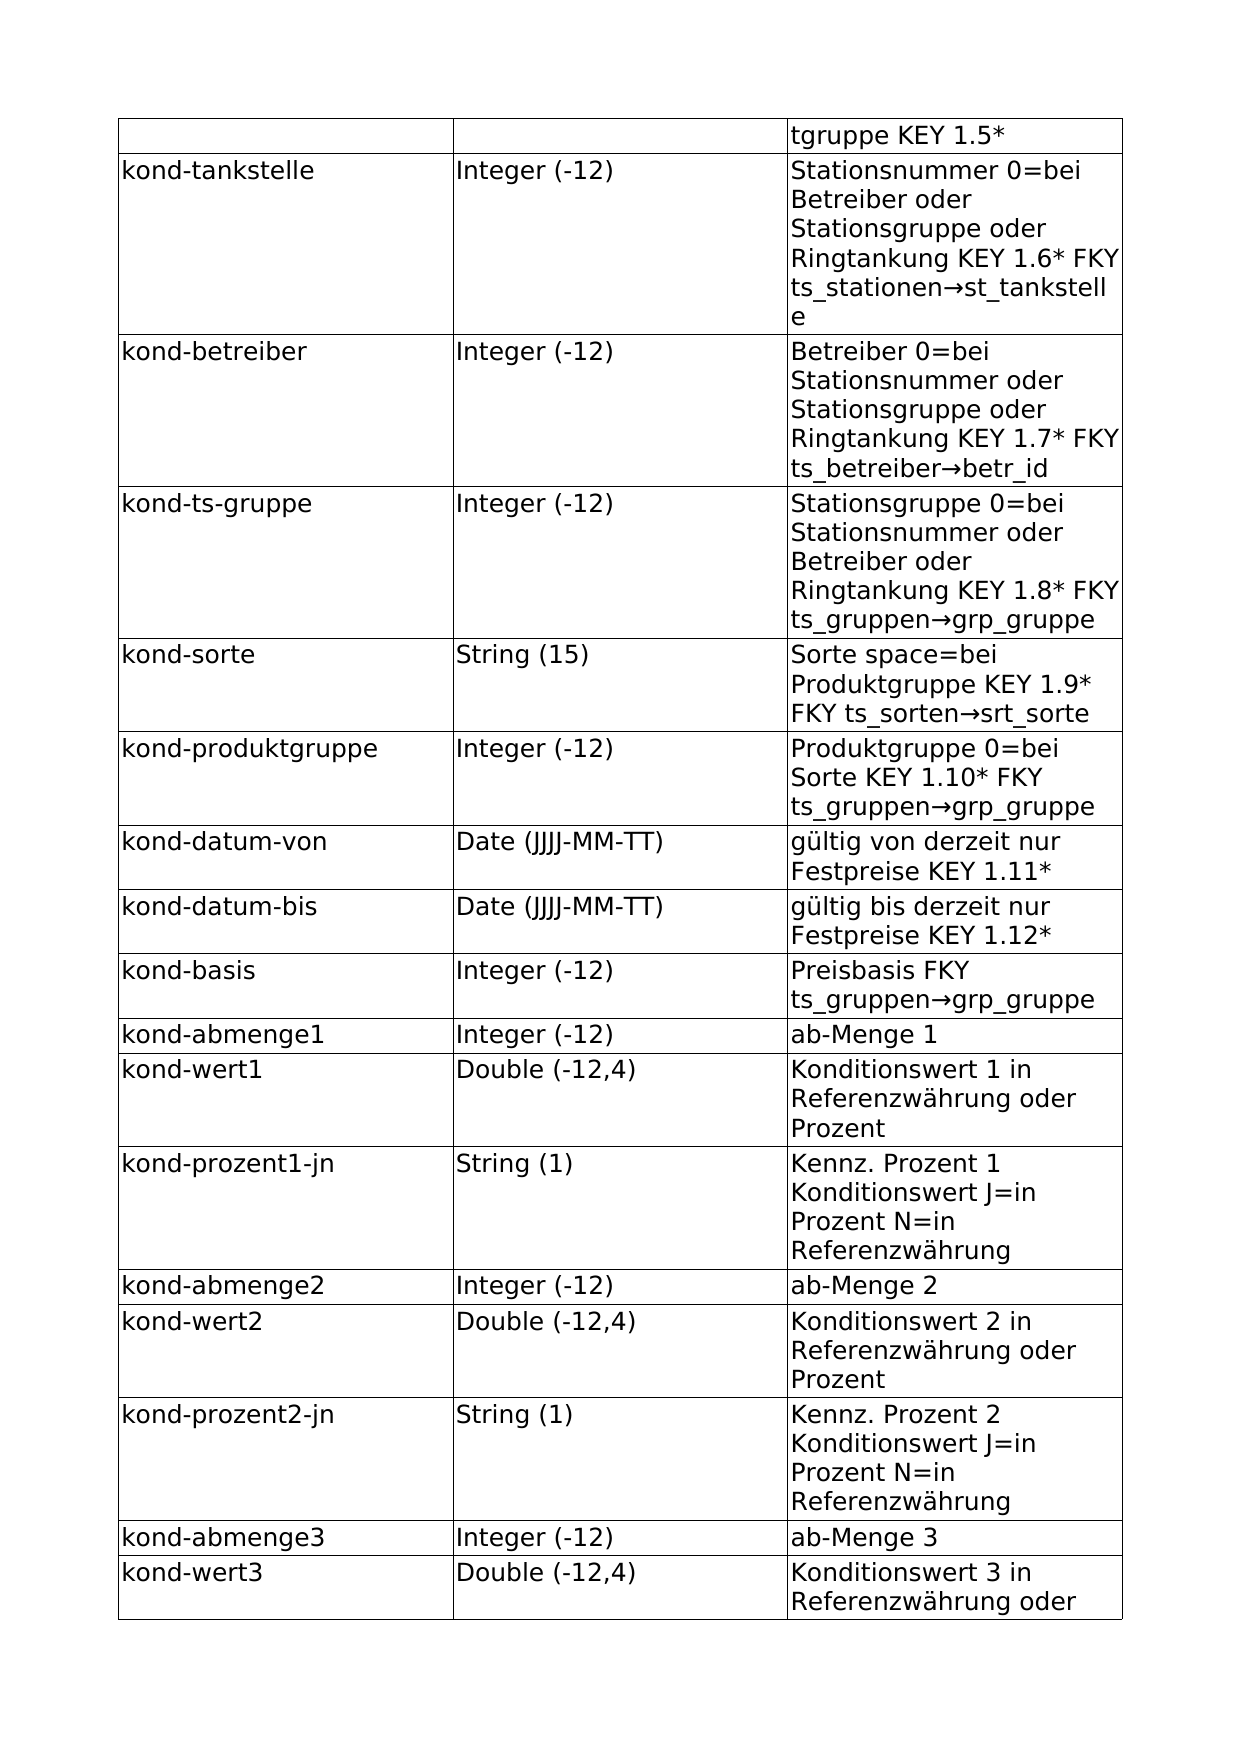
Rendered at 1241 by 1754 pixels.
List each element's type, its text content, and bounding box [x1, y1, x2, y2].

table_cell Integer (-12) [454, 732, 787, 824]
table_cell kond-abmenge1 [119, 1019, 453, 1052]
table_cell Date (JJJJ-MM-TT) [454, 826, 787, 889]
table_cell Double (-12,4) [454, 1305, 787, 1397]
table_cell ab-Menge 1 [788, 1019, 1122, 1052]
table_cell kond-abmenge3 [119, 1521, 453, 1555]
table_cell Konditionswert 1 in Referenzwährung oder Prozent [788, 1054, 1122, 1146]
table_cell [119, 119, 453, 153]
table_cell Double (-12,4) [454, 1054, 787, 1146]
table_cell Stationsnummer 0=bei Betreiber oder Stationsgruppe oder Ringtankung KEY 1.6* FKY ts_stationen→st_tankstelle [788, 154, 1122, 334]
table_cell Konditionswert 2 in Referenzwährung oder Prozent [788, 1305, 1122, 1397]
table_cell kond-datum-bis [119, 890, 453, 953]
table_cell Stationsgruppe 0=bei Stationsnummer oder Betreiber oder Ringtankung KEY 1.8* FKY ts_gruppen→grp_gruppe [788, 487, 1122, 638]
table_cell kond-prozent2-jn [119, 1398, 453, 1520]
table_cell kond-produktgruppe [119, 732, 453, 824]
table_cell Date (JJJJ-MM-TT) [454, 890, 787, 953]
table_cell kond-wert2 [119, 1305, 453, 1397]
table_cell Integer (-12) [454, 1521, 787, 1555]
table_cell tgruppe KEY 1.5* [788, 119, 1122, 153]
table_cell kond-ts-gruppe [119, 487, 453, 638]
table_cell kond-wert3 [119, 1556, 453, 1619]
table_cell Integer (-12) [454, 154, 787, 334]
table_cell String (1) [454, 1398, 787, 1520]
table_cell kond-abmenge2 [119, 1270, 453, 1304]
table_cell Kennz. Prozent 2 Konditionswert J=in Prozent N=in Referenzwährung [788, 1398, 1122, 1520]
table_cell Integer (-12) [454, 487, 787, 638]
table_cell Produktgruppe 0=bei Sorte KEY 1.10* FKY ts_gruppen→grp_gruppe [788, 732, 1122, 824]
table_cell Integer (-12) [454, 1019, 787, 1052]
table_cell kond-basis [119, 954, 453, 1017]
table_cell ab-Menge 3 [788, 1521, 1122, 1555]
table_cell Betreiber 0=bei Stationsnummer oder Stationsgruppe oder Ringtankung KEY 1.7* FKY ts_betreiber→betr_id [788, 335, 1122, 486]
table_cell Preisbasis FKY ts_gruppen→grp_gruppe [788, 954, 1122, 1017]
table_cell Sorte space=bei Produktgruppe KEY 1.9* FKY ts_sorten→srt_sorte [788, 639, 1122, 731]
table_cell Konditionswert 3 in Referenzwährung oder [788, 1556, 1122, 1619]
table_cell gültig bis derzeit nur Festpreise KEY 1.12* [788, 890, 1122, 953]
table_cell kond-tankstelle [119, 154, 453, 334]
table_cell Integer (-12) [454, 954, 787, 1017]
table_cell kond-wert1 [119, 1054, 453, 1146]
table_cell kond-datum-von [119, 826, 453, 889]
table_cell String (15) [454, 639, 787, 731]
table_cell Kennz. Prozent 1 Konditionswert J=in Prozent N=in Referenzwährung [788, 1147, 1122, 1268]
table_cell [454, 119, 787, 153]
table_cell kond-betreiber [119, 335, 453, 486]
table_cell kond-sorte [119, 639, 453, 731]
table_cell ab-Menge 2 [788, 1270, 1122, 1304]
table_cell Integer (-12) [454, 335, 787, 486]
table_cell String (1) [454, 1147, 787, 1268]
table_cell Integer (-12) [454, 1270, 787, 1304]
table_cell Double (-12,4) [454, 1556, 787, 1619]
table_cell kond-prozent1-jn [119, 1147, 453, 1268]
table_cell gültig von derzeit nur Festpreise KEY 1.11* [788, 826, 1122, 889]
